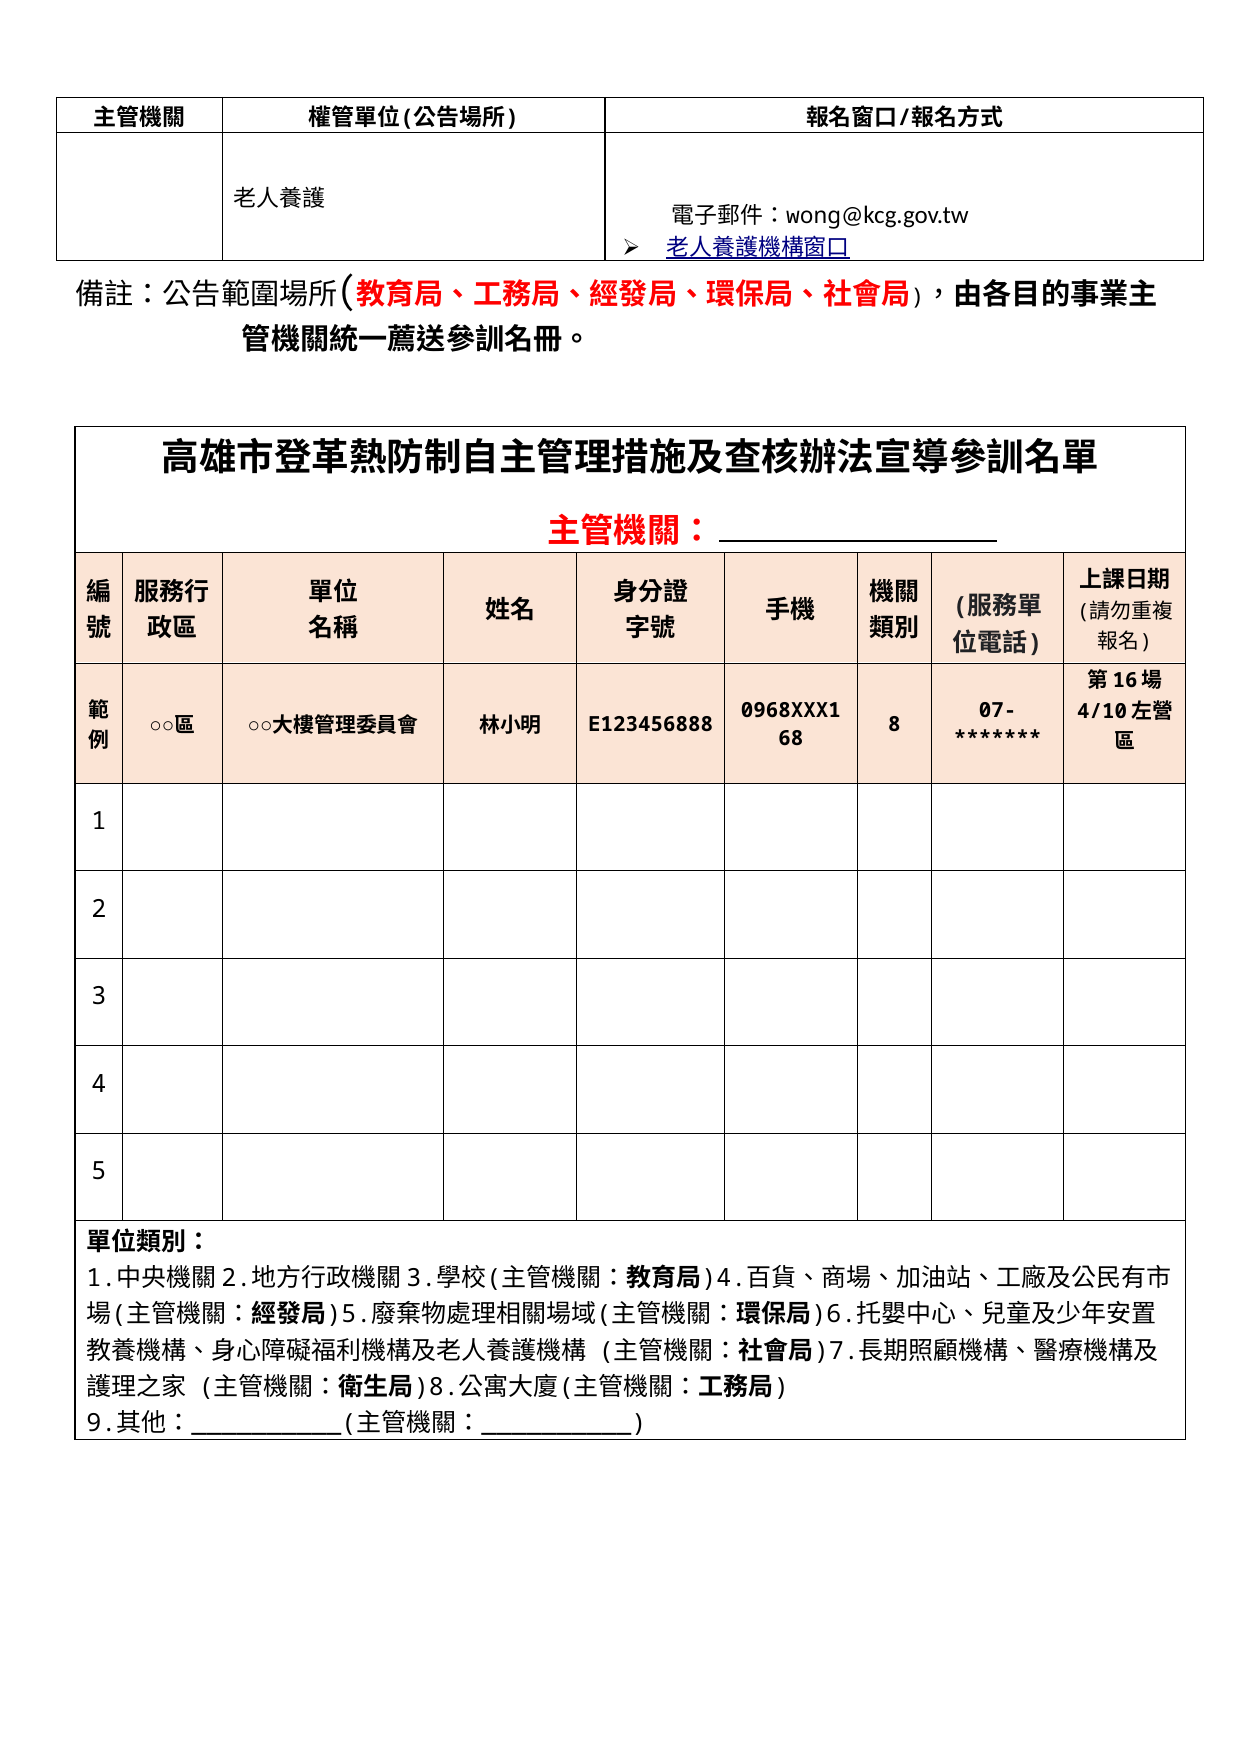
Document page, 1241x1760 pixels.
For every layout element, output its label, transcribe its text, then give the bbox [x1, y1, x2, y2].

table_cell 服務行政區 [123, 553, 222, 662]
table_cell 編號 [76, 553, 122, 662]
table_cell 林小明 [444, 664, 576, 783]
table_cell 8 [858, 664, 931, 783]
table_cell 由主管機關(社會局)受理報名 托嬰中心窗口 兒童及少年福利科 蔡小姐 07-3373379、3683333轉2495 電子郵件：j58449@kcg.gov.tw 兒少安置機構窗口婦女及保護服務科 湯小姐07-3303353 電子郵件：madrau@kcg.gov.tw 身心障礙福利機構窗口 身心障礙福利科 翁小姐 07-3368333轉3949 電子郵件：wong@kcg.gov.tw 老人養護機構窗口 老人福利科 蔡小姐 07-3368333轉2442 電子郵件：tsai758@kcg.gov.tw [606, 133, 1203, 260]
table_cell [858, 871, 931, 958]
table_cell [223, 784, 443, 870]
table_cell [1064, 1046, 1185, 1133]
table_cell 2 [76, 871, 122, 958]
table_cell [577, 1046, 724, 1133]
table_cell 3 [76, 959, 122, 1045]
table_cell [858, 1134, 931, 1220]
table_cell 上課日期 (請勿重複報名) [1064, 553, 1185, 662]
table_cell 手機 [725, 553, 857, 662]
table_cell [444, 959, 576, 1045]
table_cell [223, 959, 443, 1045]
table_cell 老人養護 [223, 133, 604, 260]
table_cell [725, 871, 857, 958]
table_cell 單位 名稱 [223, 553, 443, 662]
table_cell [444, 1134, 576, 1220]
table_cell [444, 1046, 576, 1133]
table_header 報名窗口/報名方式 [606, 98, 1203, 132]
table_cell [577, 871, 724, 958]
table_cell 範例 [76, 664, 122, 783]
table_header 權管單位(公告場所) [223, 98, 604, 132]
table_cell [223, 871, 443, 958]
table_cell [123, 1134, 222, 1220]
table_cell [725, 959, 857, 1045]
table_cell [725, 1134, 857, 1220]
table_cell [123, 1046, 222, 1133]
table_cell [725, 784, 857, 870]
table_cell 身分證 字號 [577, 553, 724, 662]
table_cell [1064, 784, 1185, 870]
table_cell 姓名 [444, 553, 576, 662]
table_cell 0968XXX168 [725, 664, 857, 783]
table_cell [858, 959, 931, 1045]
table_cell E123456888 [577, 664, 724, 783]
table_cell 4 [76, 1046, 122, 1133]
table_cell ○○區 [123, 664, 222, 783]
table_cell 5 [76, 1134, 122, 1220]
text 備註：公告範圍場所(教育局、工務局、經發局、環保局、社會局)，由各目的事業主管機關統一薦送參訓名冊。 [75, 261, 1165, 358]
table_cell [1064, 959, 1185, 1045]
table_cell [444, 784, 576, 870]
table_header 主管機關 [57, 98, 222, 132]
table_cell [223, 1046, 443, 1133]
table_cell [123, 959, 222, 1045]
table_cell [1064, 871, 1185, 958]
table_cell [932, 1046, 1063, 1133]
table_cell 單位類別： 1.中央機關2.地方行政機關3.學校(主管機關：教育局)4.百貨、商場、加油站、工廠及公民有市場(主管機關：經發局)5.廢棄物處理相關場域(主管機關：環保局)6.托嬰中心、兒童及少年安置教養機構、身心障礙福利機構及老人養護機構 (主管機關：社會局)7.長期照顧機構、醫療機構及護理之家 (主管機關：衛生局)8.公寓大廈(主管機關：工務局) 9.其他：__________(主管機關：__________) [76, 1221, 1185, 1439]
table_cell [577, 1134, 724, 1220]
table_cell [858, 1046, 931, 1133]
table_cell [725, 1046, 857, 1133]
table_cell [932, 1134, 1063, 1220]
table_cell [123, 871, 222, 958]
table_cell [932, 959, 1063, 1045]
table_cell [1064, 1134, 1185, 1220]
table_cell 1 [76, 784, 122, 870]
table_cell [444, 871, 576, 958]
table_cell [57, 133, 222, 260]
table_cell [932, 784, 1063, 870]
table_cell [858, 784, 931, 870]
table_cell 機關 類別 [858, 553, 931, 662]
table_cell 07-******* [932, 664, 1063, 783]
table_cell [223, 1134, 443, 1220]
table_cell [577, 959, 724, 1045]
table_cell 第16場4/10左營區 [1064, 664, 1185, 783]
table_cell [932, 871, 1063, 958]
table_header 高雄市登革熱防制自主管理措施及查核辦法宣導參訓名單 主管機關： [76, 427, 1185, 552]
table_cell [123, 784, 222, 870]
table_cell (服務單位電話) [932, 553, 1063, 662]
table_cell [577, 784, 724, 870]
table_cell ○○大樓管理委員會 [223, 664, 443, 783]
